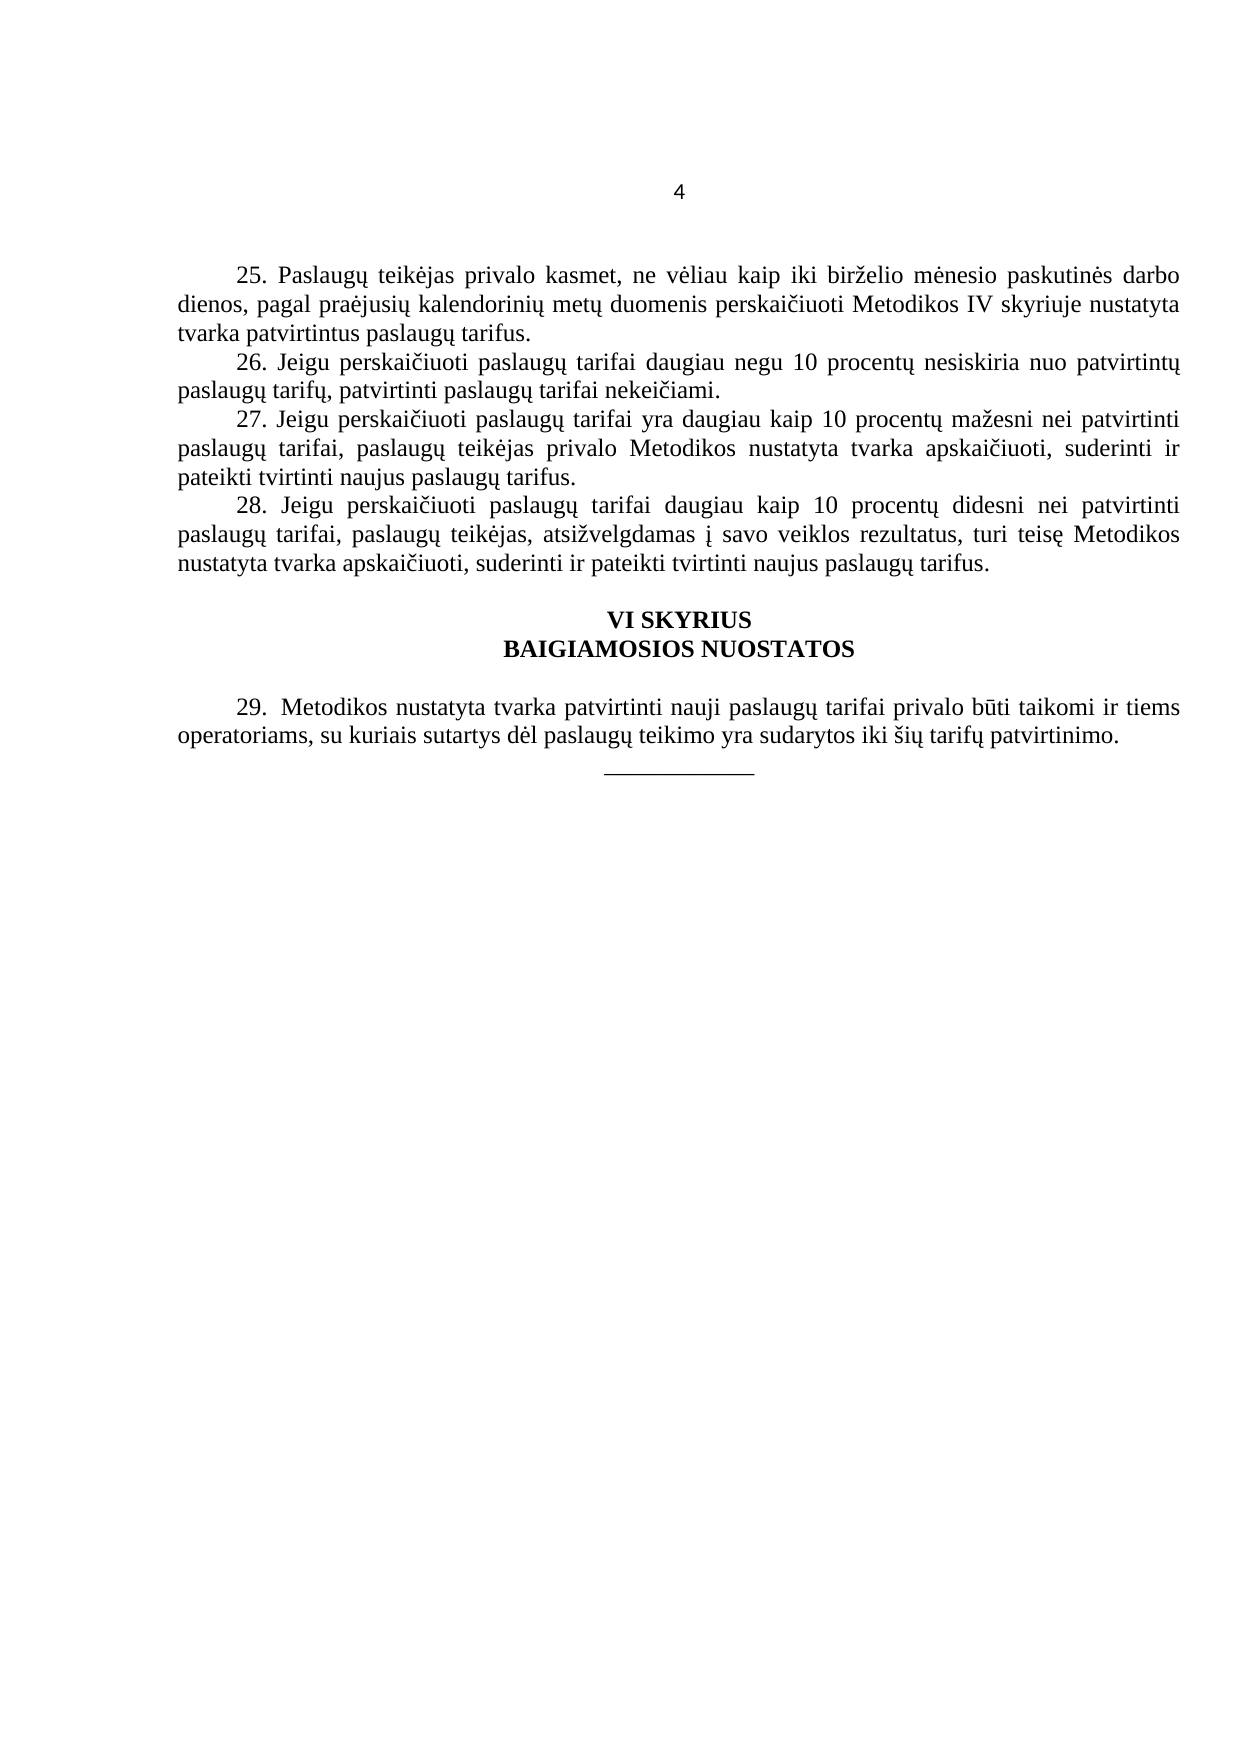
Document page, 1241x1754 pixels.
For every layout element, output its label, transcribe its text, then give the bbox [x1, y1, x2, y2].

text BAIGIAMOSIOS NUOSTATOS [177, 634, 1181, 663]
text 25. Paslaugų teikėjas privalo kasmet, ne vėliau kaip iki birželio mėnesio paskutinės darbo dienos, pagal praėjusių kalendorinių metų duomenis perskaičiuoti Metodikos IV skyriuje nustatyta tvarka patvirtintus paslaugų tarifus. [177, 260, 1181, 347]
text 26. Jeigu perskaičiuoti paslaugų tarifai daugiau negu 10 procentų nesiskiria nuo patvirtintų paslaugų tarifų, patvirtinti paslaugų tarifai nekeičiami. [177, 347, 1181, 404]
text 29. Metodikos nustatyta tvarka patvirtinti nauji paslaugų tarifai privalo būti taikomi ir tiems operatoriams, su kuriais sutartys dėl paslaugų teikimo yra sudarytos iki šių tarifų patvirtinimo. [177, 692, 1181, 749]
text ____________ [177, 749, 1181, 778]
text VI SKYRIUS [177, 605, 1181, 634]
text 27. Jeigu perskaičiuoti paslaugų tarifai yra daugiau kaip 10 procentų mažesni nei patvirtinti paslaugų tarifai, paslaugų teikėjas privalo Metodikos nustatyta tvarka apskaičiuoti, suderinti ir pateikti tvirtinti naujus paslaugų tarifus. [177, 404, 1181, 490]
text 28. Jeigu perskaičiuoti paslaugų tarifai daugiau kaip 10 procentų didesni nei patvirtinti paslaugų tarifai, paslaugų teikėjas, atsižvelgdamas į savo veiklos rezultatus, turi teisę Metodikos nustatyta tvarka apskaičiuoti, suderinti ir pateikti tvirtinti naujus paslaugų tarifus. [177, 490, 1181, 577]
